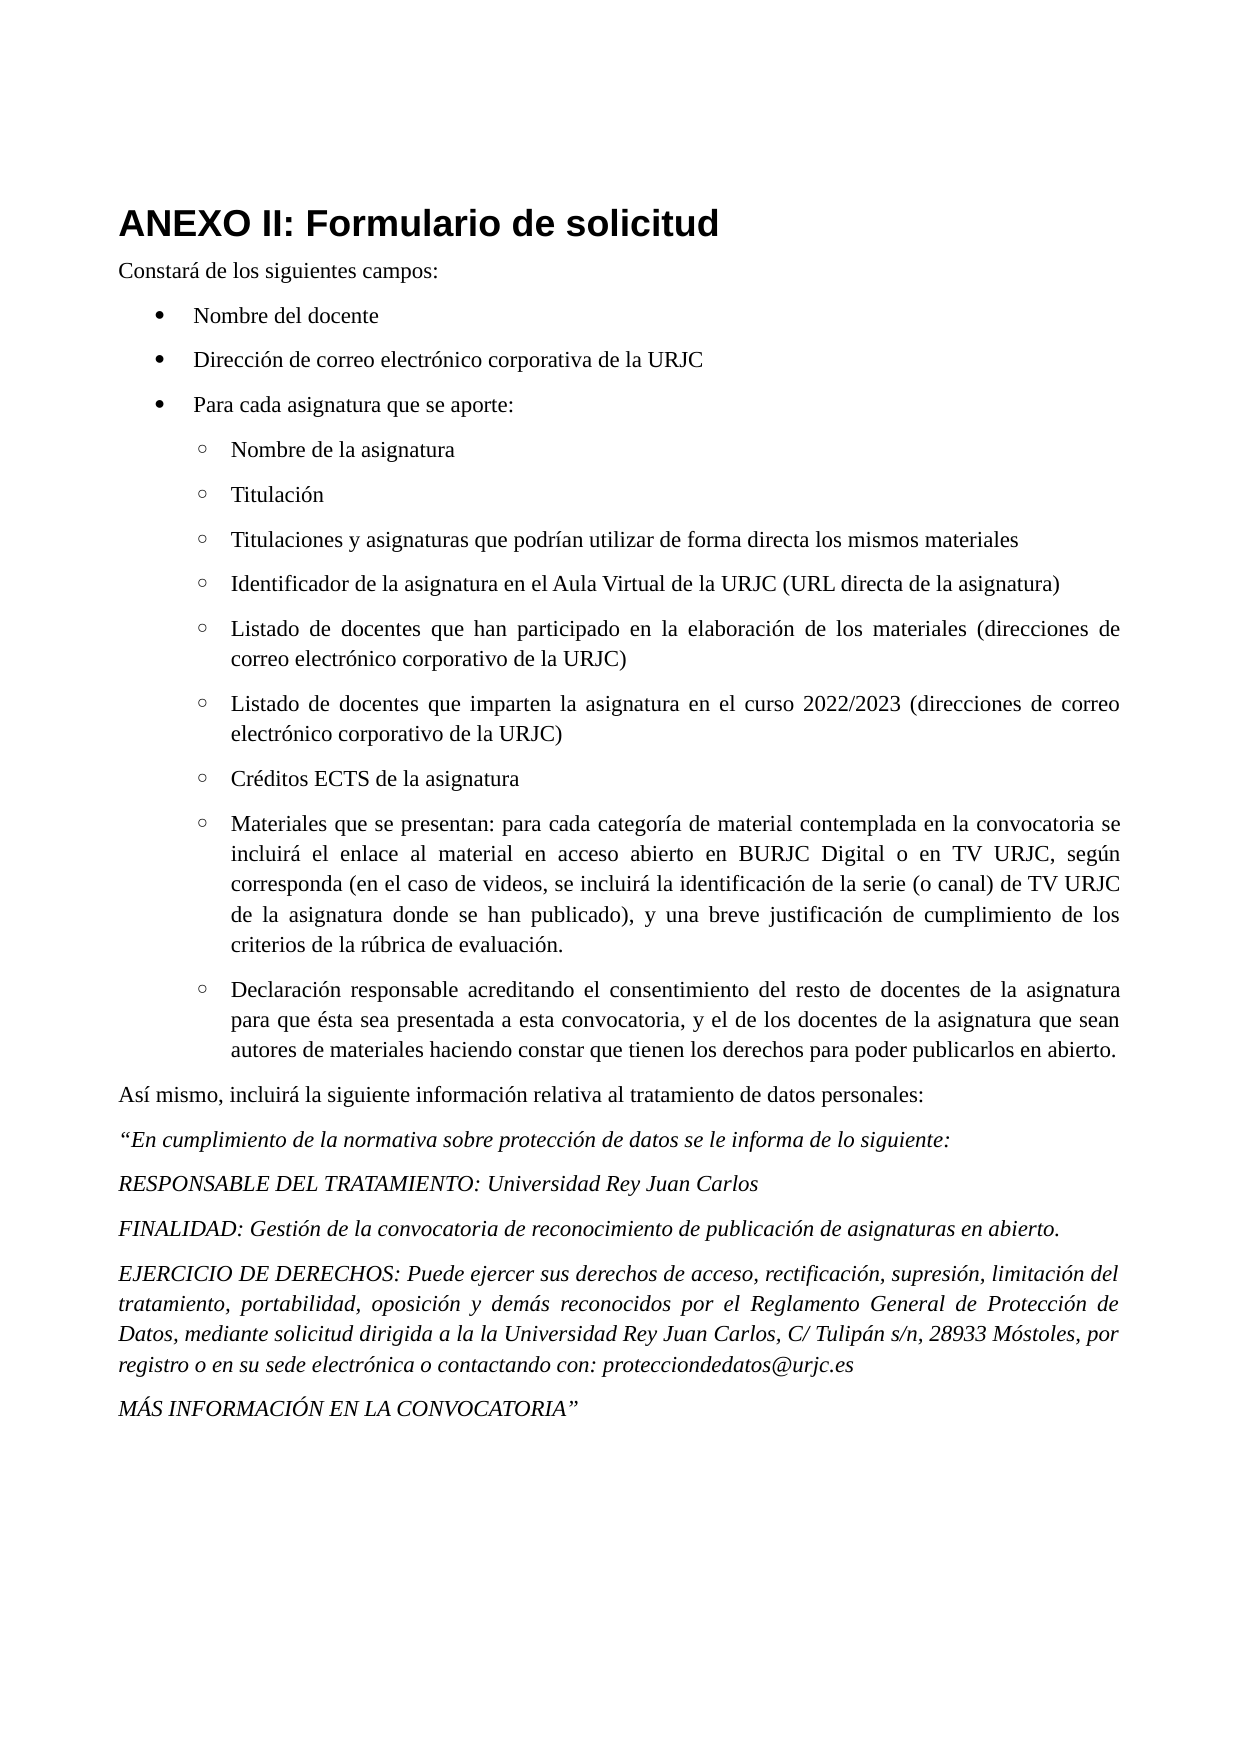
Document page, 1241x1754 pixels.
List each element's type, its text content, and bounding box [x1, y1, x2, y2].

list Listado de docentes que han participado en la elaboración de los materiales (direcciones de correo electrónico corporativo de la URJC) [193, 615, 1122, 672]
list Dirección de correo electrónico corporativa de la URJC [156, 347, 1122, 373]
list Listado de docentes que imparten la asignatura en el curso 2022/2023 (direcciones de correo electrónico corporativo de la URJC) [193, 690, 1122, 747]
text Constará de los siguientes campos: [118, 257, 1122, 283]
text “En cumplimiento de la normativa sobre protección de datos se le informa de lo siguiente: [118, 1126, 1122, 1152]
list Titulación [193, 481, 1122, 507]
text EJERCICIO DE DERECHOS: Puede ejercer sus derechos de acceso, rectificación, supresión, limitación del tratamiento, portabilidad, oposición y demás reconocidos por el Reglamento General de Protección de Datos, mediante solicitud dirigida a la la Universidad Rey Juan Carlos, C/ Tulipán s/n, 28933 Móstoles, por registro o en su sede electrónica o contactando con: protecciondedatos@urjc.es [118, 1260, 1122, 1377]
list Titulaciones y asignaturas que podrían utilizar de forma directa los mismos materiales [193, 526, 1122, 552]
list Para cada asignatura que se aporte: [156, 391, 1122, 418]
list Créditos ECTS de la asignatura [193, 765, 1122, 792]
text FINALIDAD: Gestión de la convocatoria de reconocimiento de publicación de asignaturas en abierto. [118, 1215, 1122, 1242]
text RESPONSABLE DEL TRATAMIENTO: Universidad Rey Juan Carlos [118, 1171, 1122, 1197]
text MÁS INFORMACIÓN EN LA CONVOCATORIA” [118, 1396, 1122, 1422]
list Declaración responsable acreditando el consentimiento del resto de docentes de la asignatura para que ésta sea presentada a esta convocatoria, y el de los docentes de la asignatura que sean autores de materiales haciendo constar que tienen los derechos para poder publicarlos en abierto. [193, 976, 1122, 1062]
text Así mismo, incluirá la siguiente información relativa al tratamiento de datos personales: [118, 1081, 1122, 1107]
list Nombre de la asignatura [193, 436, 1122, 462]
list Nombre del docente [156, 302, 1122, 328]
list Identificador de la asignatura en el Aula Virtual de la URJC (URL directa de la asignatura) [193, 571, 1122, 597]
list Materiales que se presentan: para cada categoría de material contemplada en la convocatoria se incluirá el enlace al material en acceso abierto en BURJC Digital o en TV URJC, según corresponda (en el caso de videos, se incluirá la identificación de la serie (o canal) de TV URJC de la asignatura donde se han publicado), y una breve justificación de cumplimiento de los criterios de la rúbrica de evaluación. [193, 810, 1122, 957]
